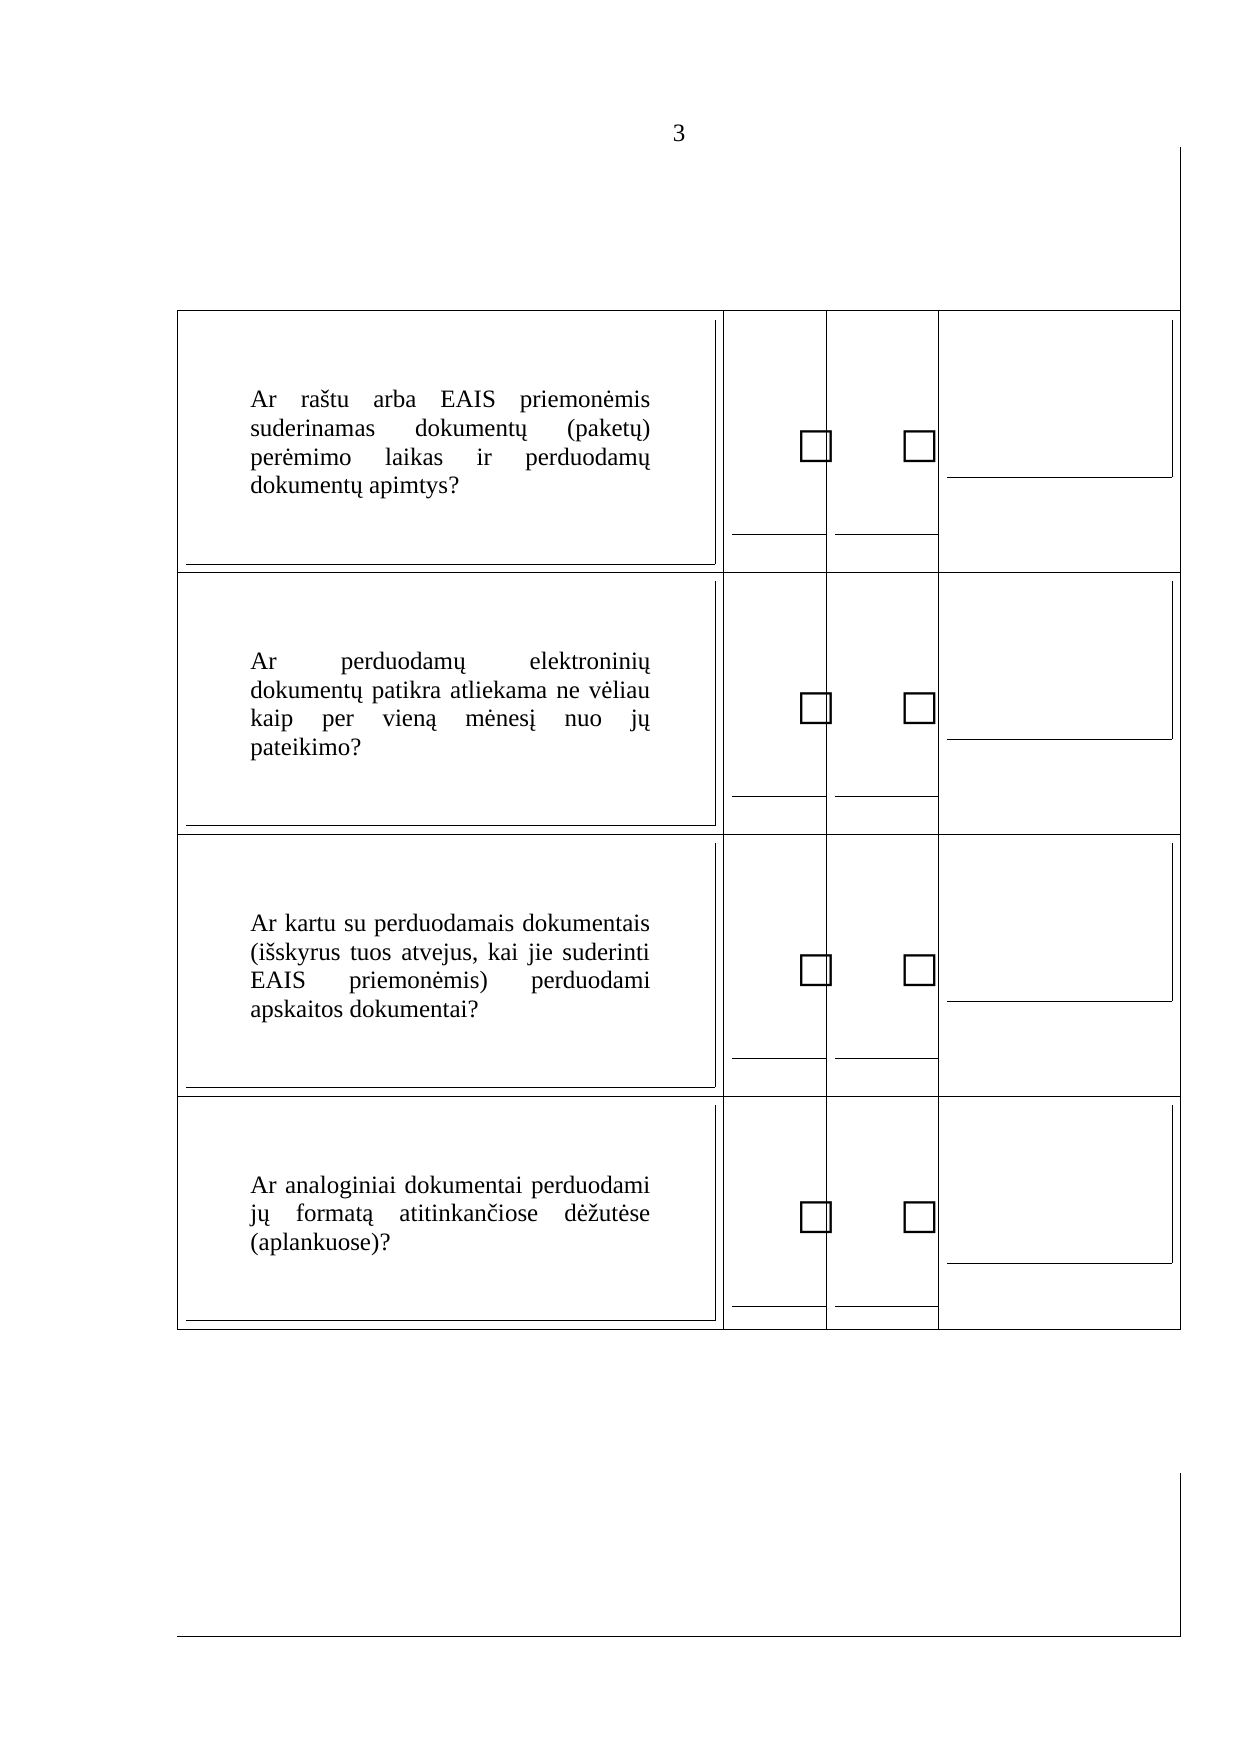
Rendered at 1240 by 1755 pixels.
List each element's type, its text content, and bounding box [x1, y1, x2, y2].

table_cell Ar raštu arba EAIS priemonėmis suderinamas dokumentų (paketų) perėmimo laikas ir perduodamų dokumentų apimtys? [178, 311, 723, 572]
table_cell □ [827, 835, 938, 1096]
table_cell Ar analoginiai dokumentai perduodami jų formatą atitinkančiose dėžutėse (aplankuose)? [178, 1097, 723, 1329]
table_cell □ [724, 573, 826, 834]
table_cell □ [724, 1097, 826, 1329]
table_cell Ar perduodamų elektroninių dokumentų patikra atliekama ne vėliau kaip per vieną mėnesį nuo jų pateikimo? [178, 573, 723, 834]
table_cell [939, 573, 1180, 834]
table_cell □ [827, 1097, 938, 1329]
table_cell Ar kartu su perduodamais dokumentais (išskyrus tuos atvejus, kai jie suderinti EAIS priemonėmis) perduodami apskaitos dokumentai? [178, 835, 723, 1096]
table_cell [939, 835, 1180, 1096]
table_cell □ [724, 835, 826, 1096]
table_cell □ [827, 573, 938, 834]
table_cell □ [827, 311, 938, 572]
table_cell [939, 1097, 1180, 1329]
table_cell [939, 311, 1180, 572]
table_cell □ [724, 311, 826, 572]
